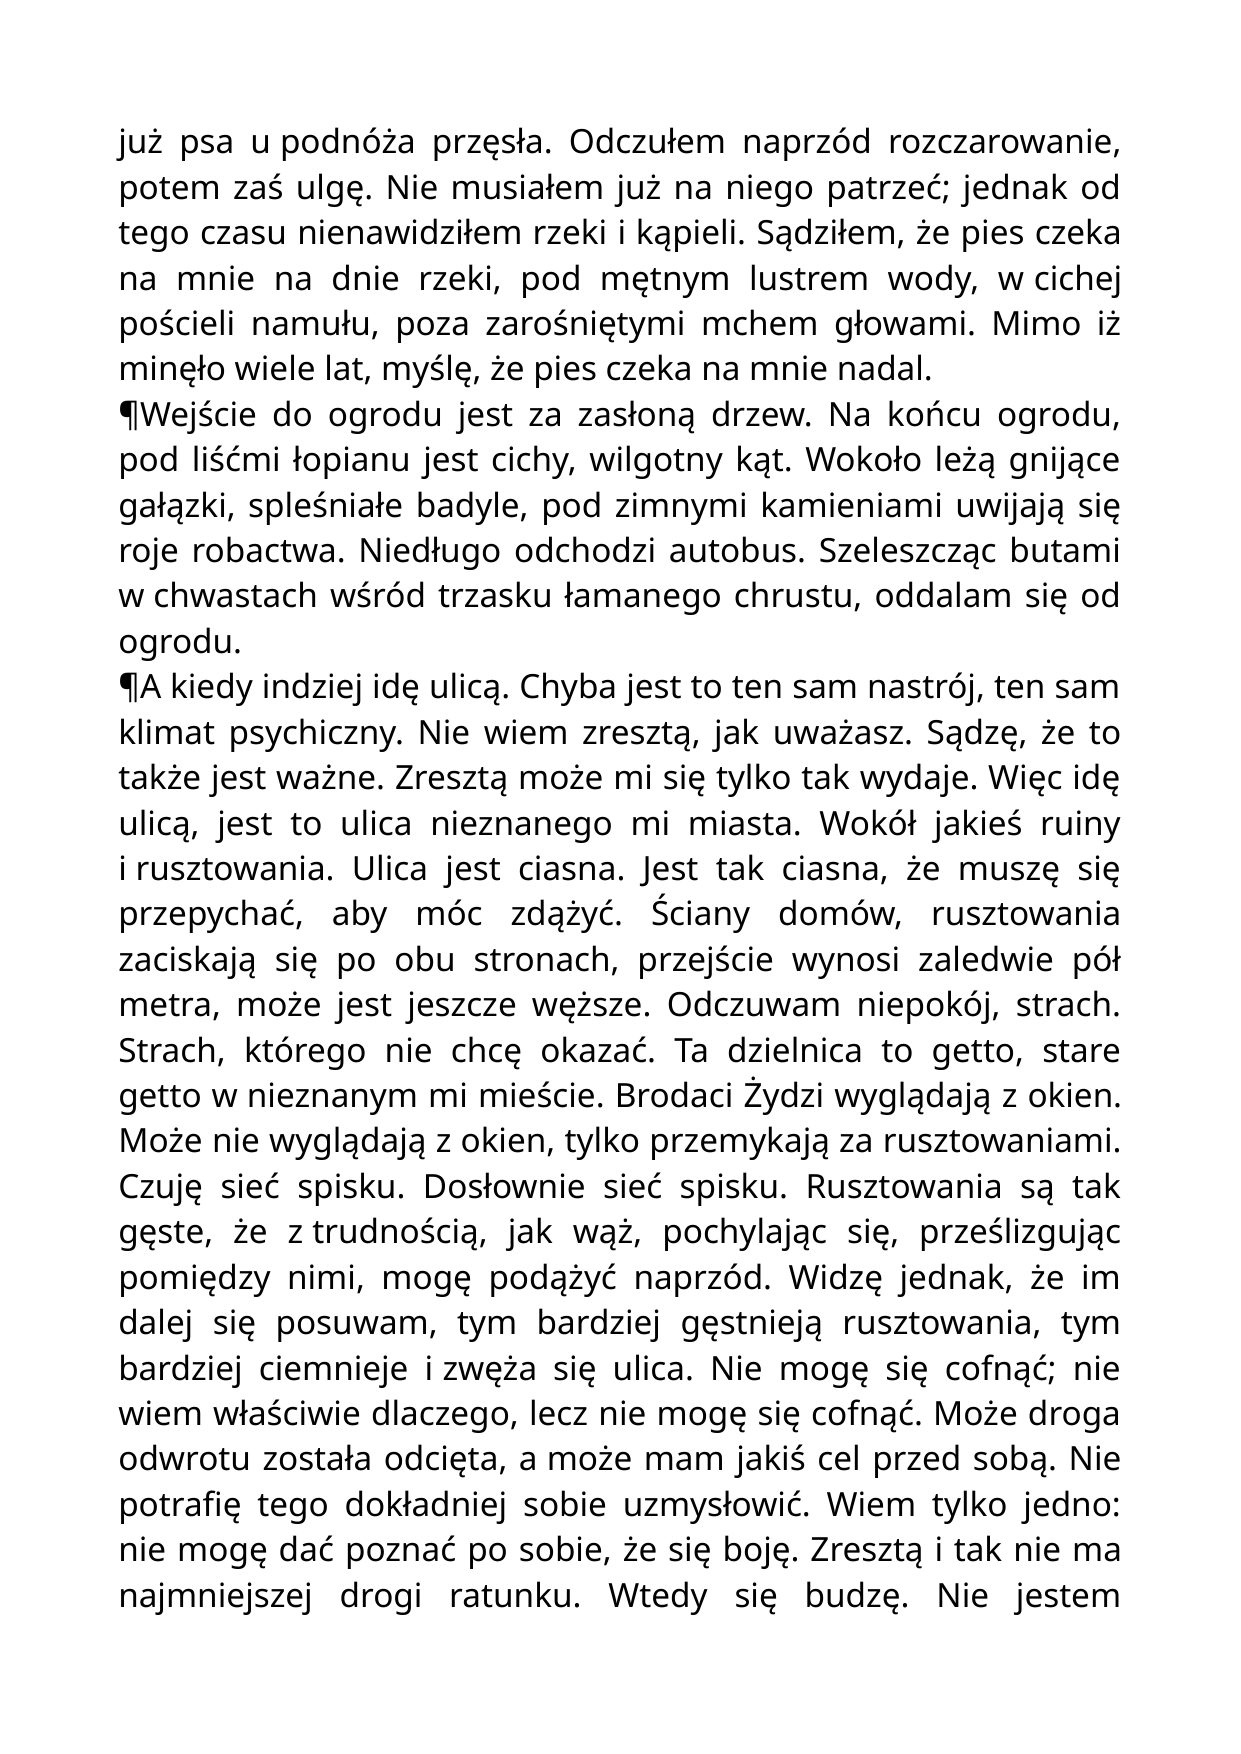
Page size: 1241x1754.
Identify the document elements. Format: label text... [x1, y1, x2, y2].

text ¶Wejście do ogrodu jest za zasłoną drzew. Na końcu ogrodu, pod liśćmi łopianu jest cichy, wilgotny kąt. Wokoło leżą gnijące gałązki, spleśniałe badyle, pod zimnymi kamieniami uwijają się roje robactwa. Niedługo odchodzi autobus. Szeleszcząc butami w chwastach wśród trzasku łamanego chrustu, oddalam się od ogrodu. [118, 391, 1122, 663]
text już psa u podnóża przęsła. Odczułem naprzód rozczarowanie, potem zaś ulgę. Nie musiałem już na niego patrzeć; jednak od tego czasu nienawidziłem rzeki i kąpieli. Sądziłem, że pies czeka na mnie na dnie rzeki, pod mętnym lustrem wody, w cichej pościeli namułu, poza zarośniętymi mchem głowami. Mimo iż minęło wiele lat, myślę, że pies czeka na mnie nadal. [118, 118, 1122, 391]
text ¶A kiedy indziej idę ulicą. Chyba jest to ten sam nastrój, ten sam klimat psychiczny. Nie wiem zresztą, jak uważasz. Sądzę, że to także jest ważne. Zresztą może mi się tylko tak wydaje. Więc idę ulicą, jest to ulica nieznanego mi miasta. Wokół jakieś ruiny i rusztowania. Ulica jest ciasna. Jest tak ciasna, że muszę się przepychać, aby móc zdążyć. Ściany domów, rusztowania zaciskają się po obu stronach, przejście wynosi zaledwie pół metra, może jest jeszcze węższe. Odczuwam niepokój, strach. Strach, którego nie chcę okazać. Ta dzielnica to getto, stare getto w nieznanym mi mieście. Brodaci Żydzi wyglądają z okien. Może nie wyglądają z okien, tylko przemykają za rusztowaniami. Czuję sieć spisku. Dosłownie sieć spisku. Rusztowania są tak gęste, że z trudnością, jak wąż, pochylając się, prześlizgując pomiędzy nimi, mogę podążyć naprzód. Widzę jednak, że im dalej się posuwam, tym bardziej gęstnieją rusztowania, tym bardziej ciemnieje i zwęża się ulica. Nie mogę się cofnąć; nie wiem właściwie dlaczego, lecz nie mogę się cofnąć. Może droga odwrotu została odcięta, a może mam jakiś cel przed sobą. Nie potrafię tego dokładniej sobie uzmysłowić. Wiem tylko jedno: nie mogę dać poznać po sobie, że się boję. Zresztą i tak nie ma najmniejszej drogi ratunku. Wtedy się budzę. Nie jestem [118, 663, 1122, 1617]
